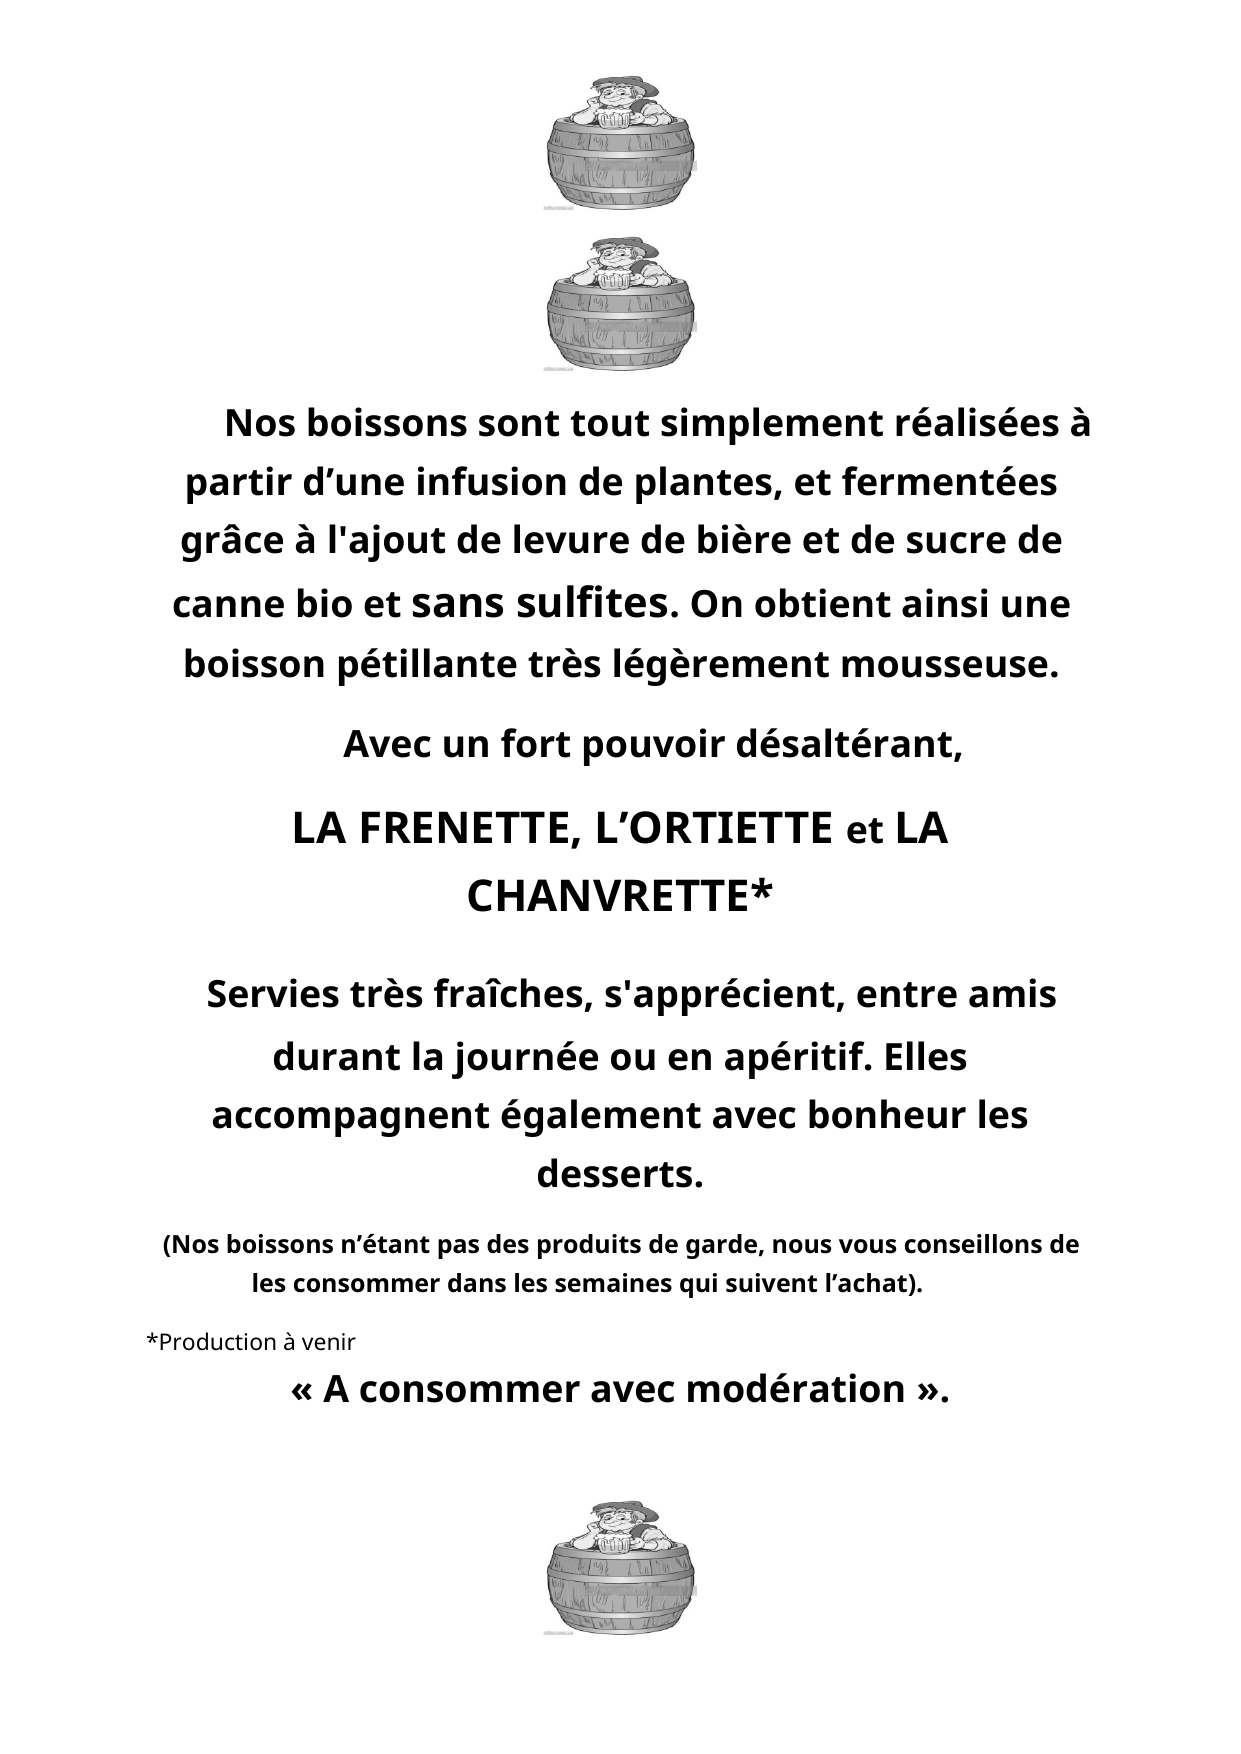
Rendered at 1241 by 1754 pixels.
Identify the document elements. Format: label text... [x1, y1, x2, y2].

picture [543, 1500, 697, 1636]
text Avec un fort pouvoir désaltérant, [149, 717, 1094, 768]
text Servies très fraîches, s'apprécient, entre amis durant la journée ou en apéritif. Elles accompagnent également avec bonheur les desserts. [146, 954, 1094, 1198]
text « A consommer avec modération ». [146, 1362, 1094, 1413]
text (Nos boissons n’étant pas des produits de garde, nous vous conseillons de les consommer dans les semaines qui suivent l’achat). [146, 1227, 1094, 1300]
picture [543, 235, 697, 372]
text Nos boissons sont tout simplement réalisées à partir d’une infusion de plantes, et fermentées grâce à l'ajout de levure de bière et de sucre de canne bio et sans sulfites. On obtient ainsi une boisson pétillante très légèrement mousseuse. [149, 396, 1094, 689]
text *Production à venir [146, 1326, 1094, 1357]
picture [543, 75, 697, 211]
text LA FRENETTE, L’ORTIETTE et LA CHANVRETTE* [146, 797, 1094, 924]
